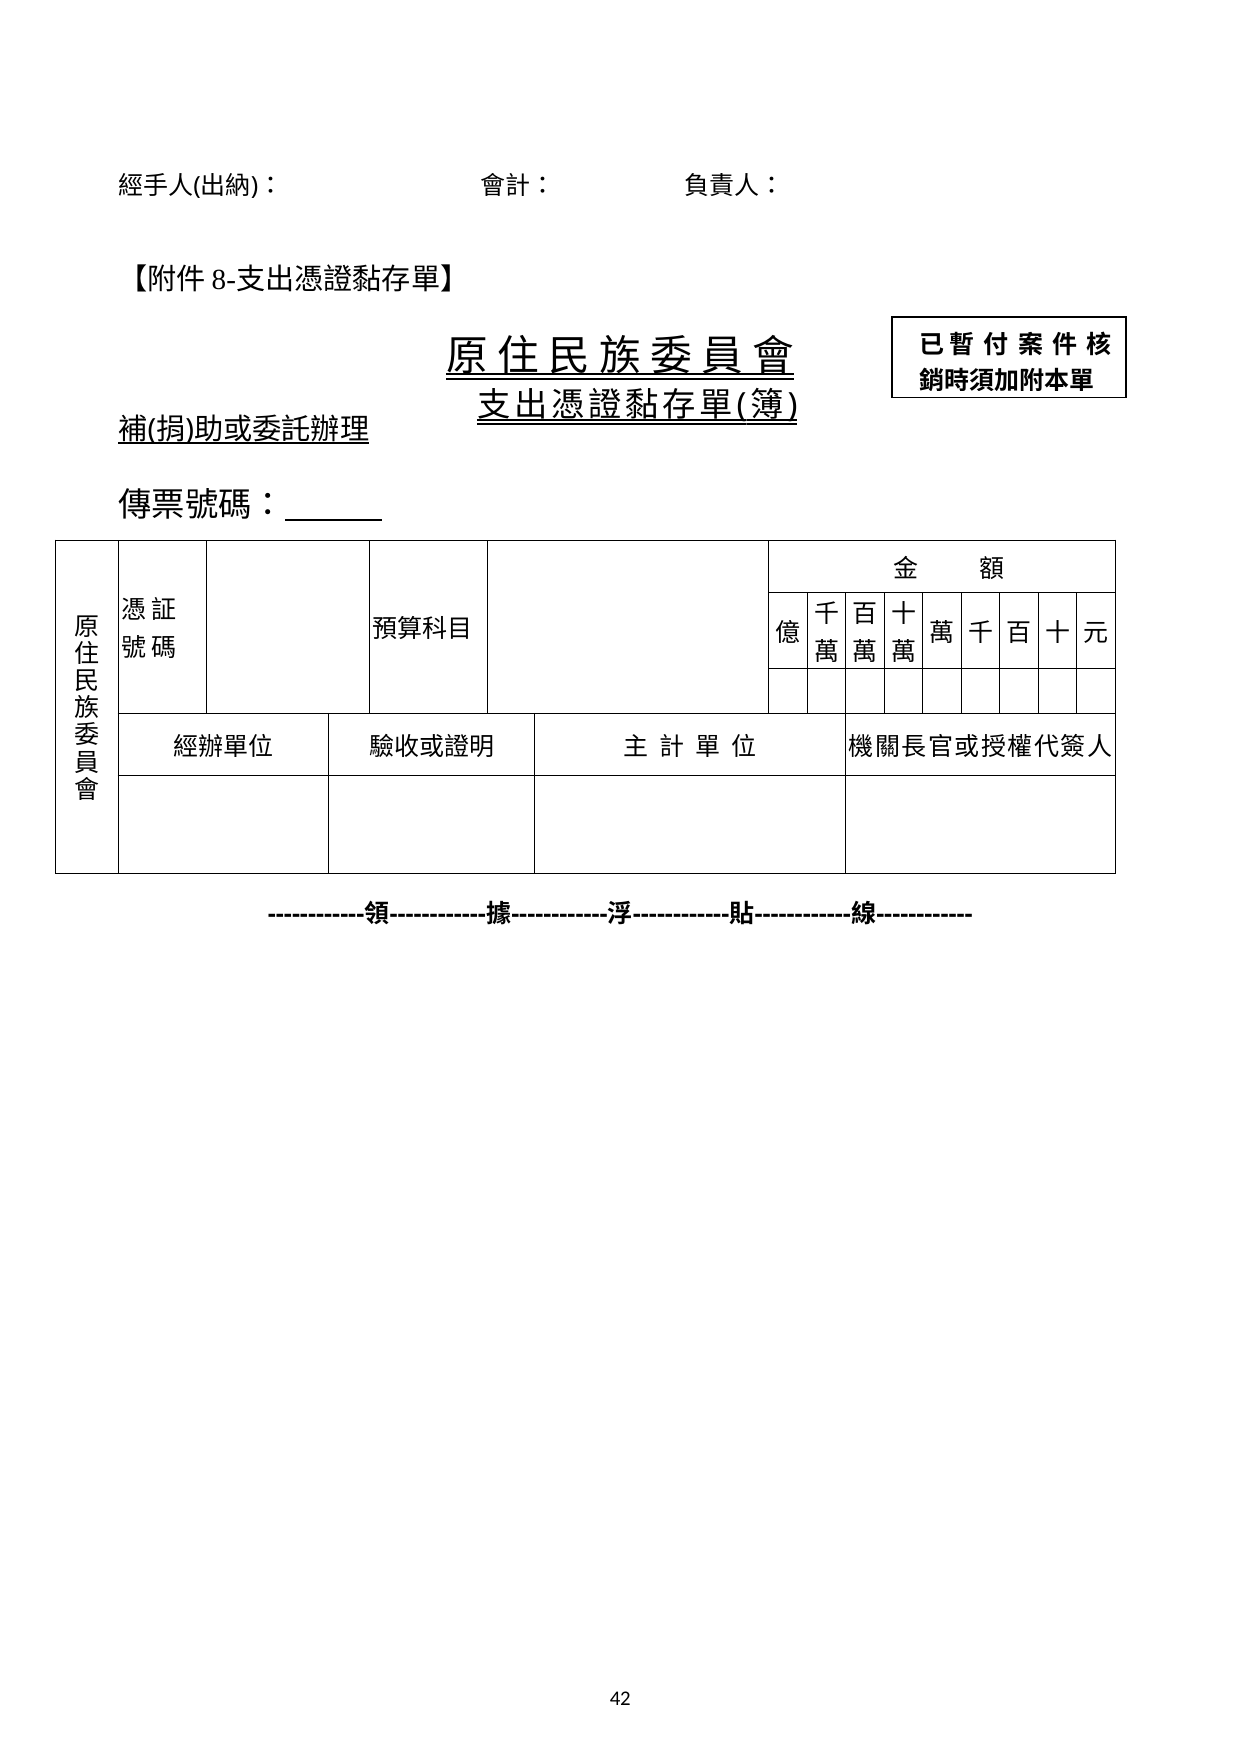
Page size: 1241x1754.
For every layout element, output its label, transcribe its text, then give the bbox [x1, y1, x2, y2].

text 原 住 民 族 委 員 會 [118, 314, 1122, 389]
table_cell 千 萬 [808, 593, 845, 668]
table_cell 十 萬 [885, 593, 922, 668]
text 支出憑證黏存單(簿) [477, 378, 901, 427]
table_cell [1039, 669, 1076, 713]
table_cell [923, 669, 961, 713]
text 已暫付案件核銷時須加附本單 [919, 324, 1111, 390]
table_cell 驗收或證明 [329, 714, 534, 774]
list 經手人(出納)： 會計： 負責人： [118, 164, 1122, 202]
table_cell [885, 669, 922, 713]
table_cell [1000, 669, 1038, 713]
text ------------領------------據------------浮------------貼------------線------------ [118, 893, 1122, 931]
table_cell 千 [962, 593, 999, 668]
text 補(捐)助或委託辦理 [118, 389, 1122, 464]
table_cell 百 [1000, 593, 1038, 668]
table_cell 百 萬 [846, 593, 884, 668]
table_cell 十 [1039, 593, 1076, 668]
table_header 金 額 [769, 541, 1115, 592]
table_cell [1077, 669, 1115, 713]
table_cell [329, 776, 534, 873]
table_cell [962, 669, 999, 713]
table_cell [808, 669, 845, 713]
table_header [488, 541, 768, 713]
table_cell 經辦單位 [119, 714, 328, 774]
text 【附件8-支出憑證黏存單】 [118, 239, 1122, 314]
table_header 憑 証 號 碼 [119, 541, 206, 713]
table_cell 元 [1077, 593, 1115, 668]
table_cell [769, 669, 807, 713]
table_header 預算科目 [370, 541, 487, 713]
table_cell [119, 776, 328, 873]
table_cell 億 [769, 593, 807, 668]
text 傳票號碼： [118, 464, 1122, 539]
table_header [207, 541, 369, 713]
table_cell [846, 776, 1115, 873]
table_cell [846, 669, 884, 713]
table_cell 主 計 單 位 [535, 714, 845, 774]
table_cell [535, 776, 845, 873]
table_cell 機關長官或授權代簽人 [846, 714, 1115, 774]
table_cell 萬 [923, 593, 961, 668]
table_header 原住民族委員會 [56, 541, 118, 873]
